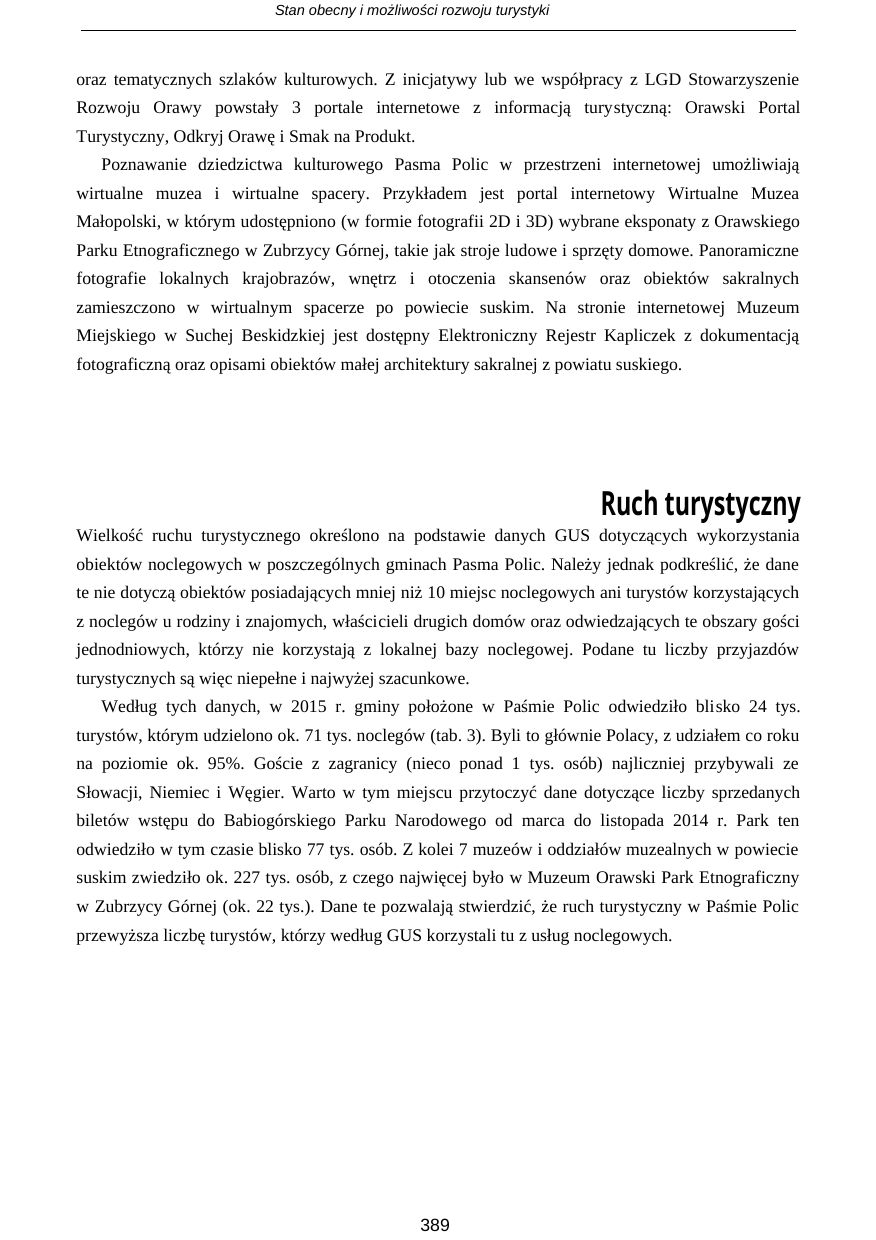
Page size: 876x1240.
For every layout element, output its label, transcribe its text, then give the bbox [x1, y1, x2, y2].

text oraz tematycznych szlaków kulturowych. Z inicjatywy lub we współpracy z LGD Stowarzyszenie Rozwoju Orawy powstały 3 portale internetowe z informacją tury­styczną: Orawski Portal Turystyczny, Odkryj Orawę i Smak na Produkt. [76, 68, 801, 146]
text Stan obecny i możliwości rozwoju turystyki [275, 2, 601, 19]
text Poznawanie dziedzictwa kulturowego Pasma Polic w przestrzeni internetowej umożliwiają wirtualne muzea i wirtualne spacery. Przykładem jest portal internetowy Wirtualne Muzea Małopolski, w którym udostępniono (w formie fotografii 2D i 3D) wybrane eksponaty z Orawskiego Parku Etnograficznego w Zubrzycy Górnej, takie jak stroje ludowe i sprzęty domowe. Panoramiczne fotografie lokalnych krajobrazów, wnętrz i otoczenia skansenów oraz obiektów sakralnych zamieszczono w wirtualnym spacerze po powiecie suskim. Na stronie internetowej Muzeum Miejskiego w Suchej Beskidzkiej jest dostępny Elektroniczny Rejestr Kapliczek z dokumentacją fotogra­ficzną oraz opisami obiektów małej architektury sakralnej z powiatu suskiego. [76, 154, 801, 374]
text Wielkość ruchu turystycznego określono na podstawie danych GUS dotyczących wykorzystania obiektów noclegowych w poszczególnych gminach Pasma Polic. Należy jednak podkreślić, że dane te nie dotyczą obiektów posiadających mniej niż 10 miejsc noclegowych ani turystów korzystających z noclegów u rodziny i znajomych, właści­cieli drugich domów oraz odwiedzających te obszary gości jednodniowych, którzy nie korzystają z lokalnej bazy noclegowej. Podane tu liczby przyjazdów turystycznych są więc niepełne i najwyżej szacunkowe. [76, 525, 801, 688]
text Według tych danych, w 2015 r. gminy położone w Paśmie Polic odwiedziło bli­sko 24 tys. turystów, którym udzielono ok. 71 tys. noclegów (tab. 3). Byli to głównie Polacy, z udziałem co roku na poziomie ok. 95%. Goście z zagranicy (nieco ponad 1 tys. osób) najliczniej przybywali ze Słowacji, Niemiec i Węgier. Warto w tym miej­scu przytoczyć dane dotyczące liczby sprzedanych biletów wstępu do Babiogórskiego Parku Narodowego od marca do listopada 2014 r. Park ten odwiedziło w tym czasie blisko 77 tys. osób. Z kolei 7 muzeów i oddziałów muzealnych w powiecie suskim zwie­dziło ok. 227 tys. osób, z czego najwięcej było w Muzeum Orawski Park Etnograficzny w Zubrzycy Górnej (ok. 22 tys.). Dane te pozwalają stwierdzić, że ruch turystyczny w Paśmie Polic przewyższa liczbę turystów, którzy według GUS korzystali tu z usług noclegowych. [76, 696, 801, 945]
subtitle Ruch turystyczny [76, 479, 801, 525]
text 389 [420, 1215, 457, 1235]
